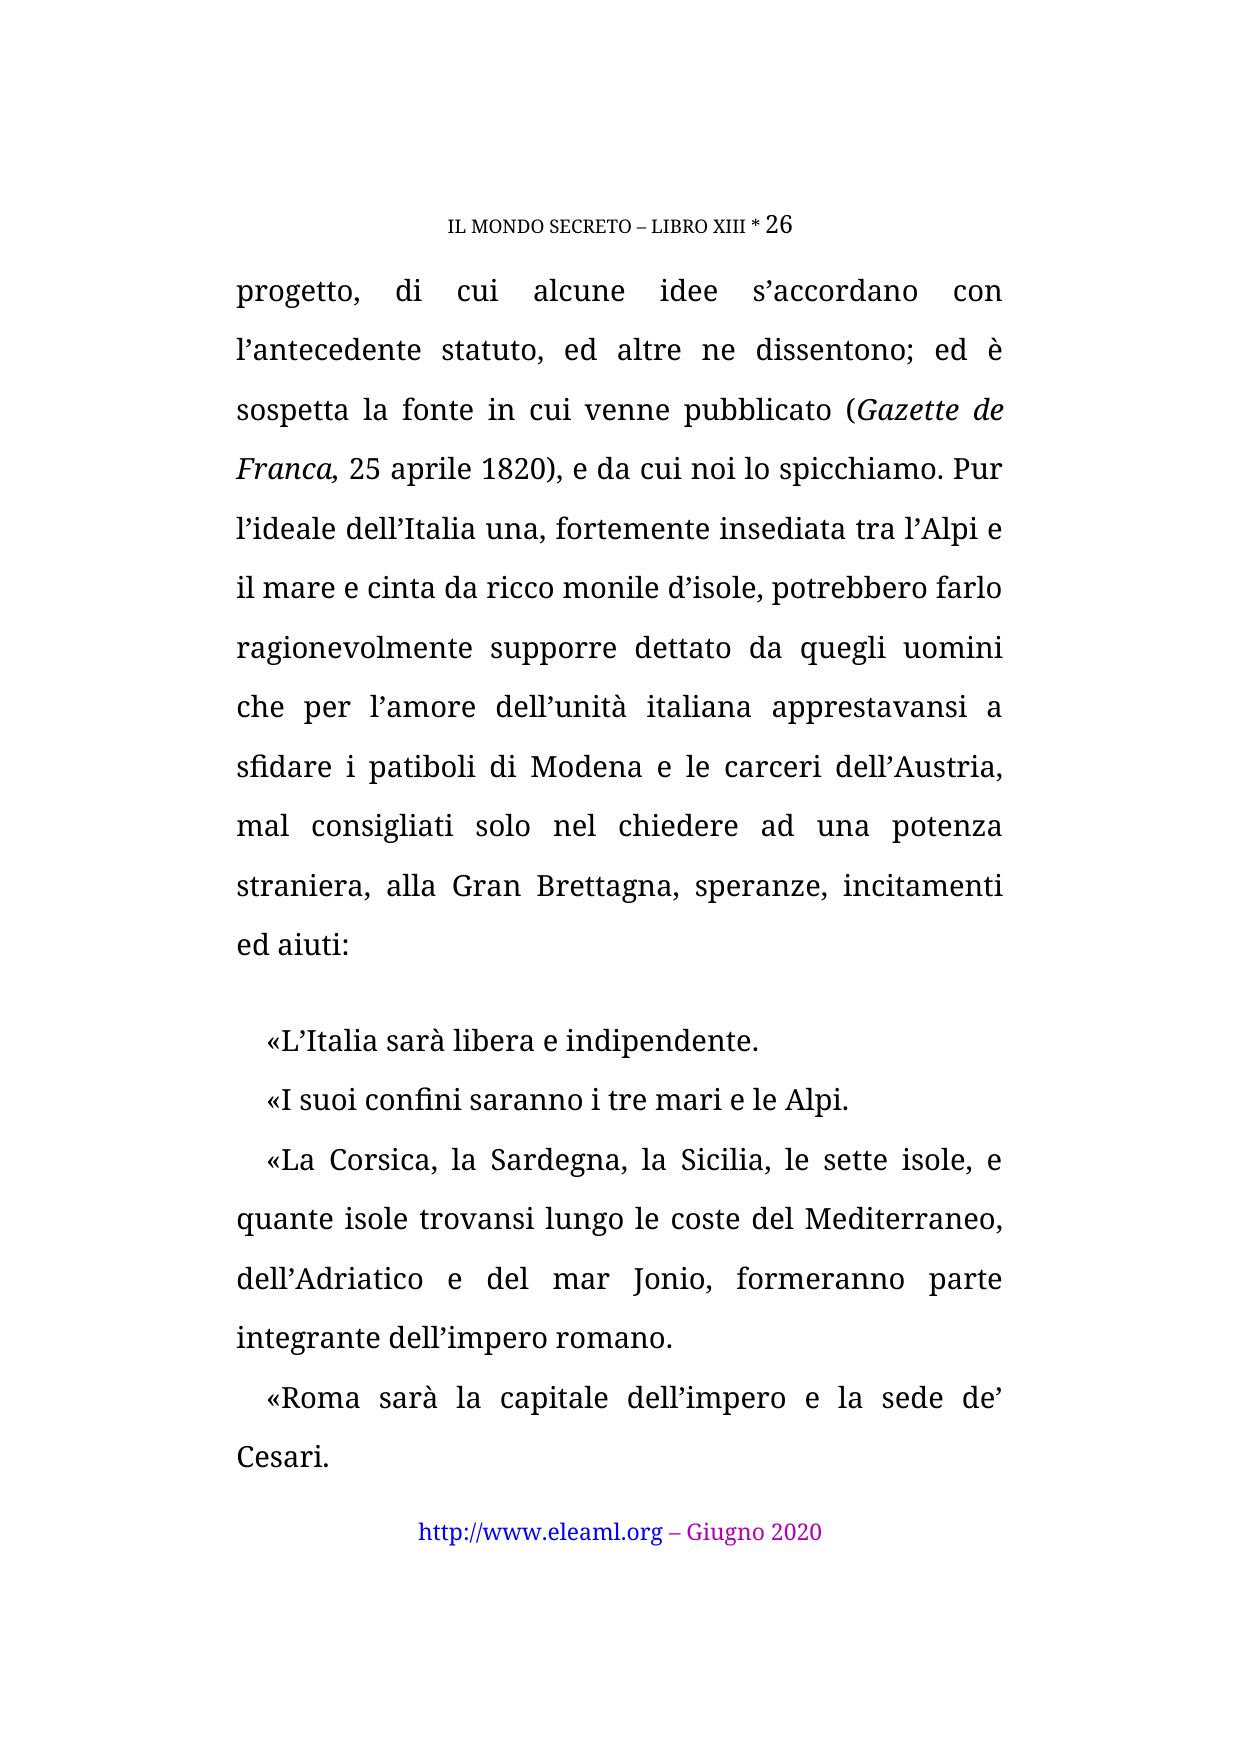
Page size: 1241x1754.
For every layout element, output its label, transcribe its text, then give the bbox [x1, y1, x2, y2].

text «La Corsica, la Sardegna, la Sicilia, le sette isole, e quante isole trovansi lungo le coste del Mediterraneo, dell’Adriatico e del mar Jonio, formeranno parte integrante dell’impero romano. [236, 1139, 1004, 1357]
text «Roma sarà la capitale dell’impero e la sede de’ Cesari. [236, 1377, 1004, 1476]
text «L’Italia sarà libera e indipendente. [236, 1020, 1004, 1060]
text progetto, di cui alcune idee s’accordano con l’antecedente statuto, ed altre ne dissentono; ed è sospetta la fonte in cui venne pubblicato (Gazette de Franca, 25 aprile 1820), e da cui noi lo spicchiamo. Pur l’ideale dell’Italia una, fortemente insediata tra l’Alpi e il mare e cinta da ricco monile d’isole, potrebbero farlo ragionevolmente supporre dettato da quegli uomini che per l’amore dell’unità italiana apprestavansi a sfidare i patiboli di Modena e le carceri dell’Austria, mal consigliati solo nel chiedere ad una potenza straniera, alla Gran Brettagna, speranze, incitamenti ed aiuti: [236, 270, 1004, 964]
text «I suoi confini saranno i tre mari e le Alpi. [236, 1079, 1004, 1119]
